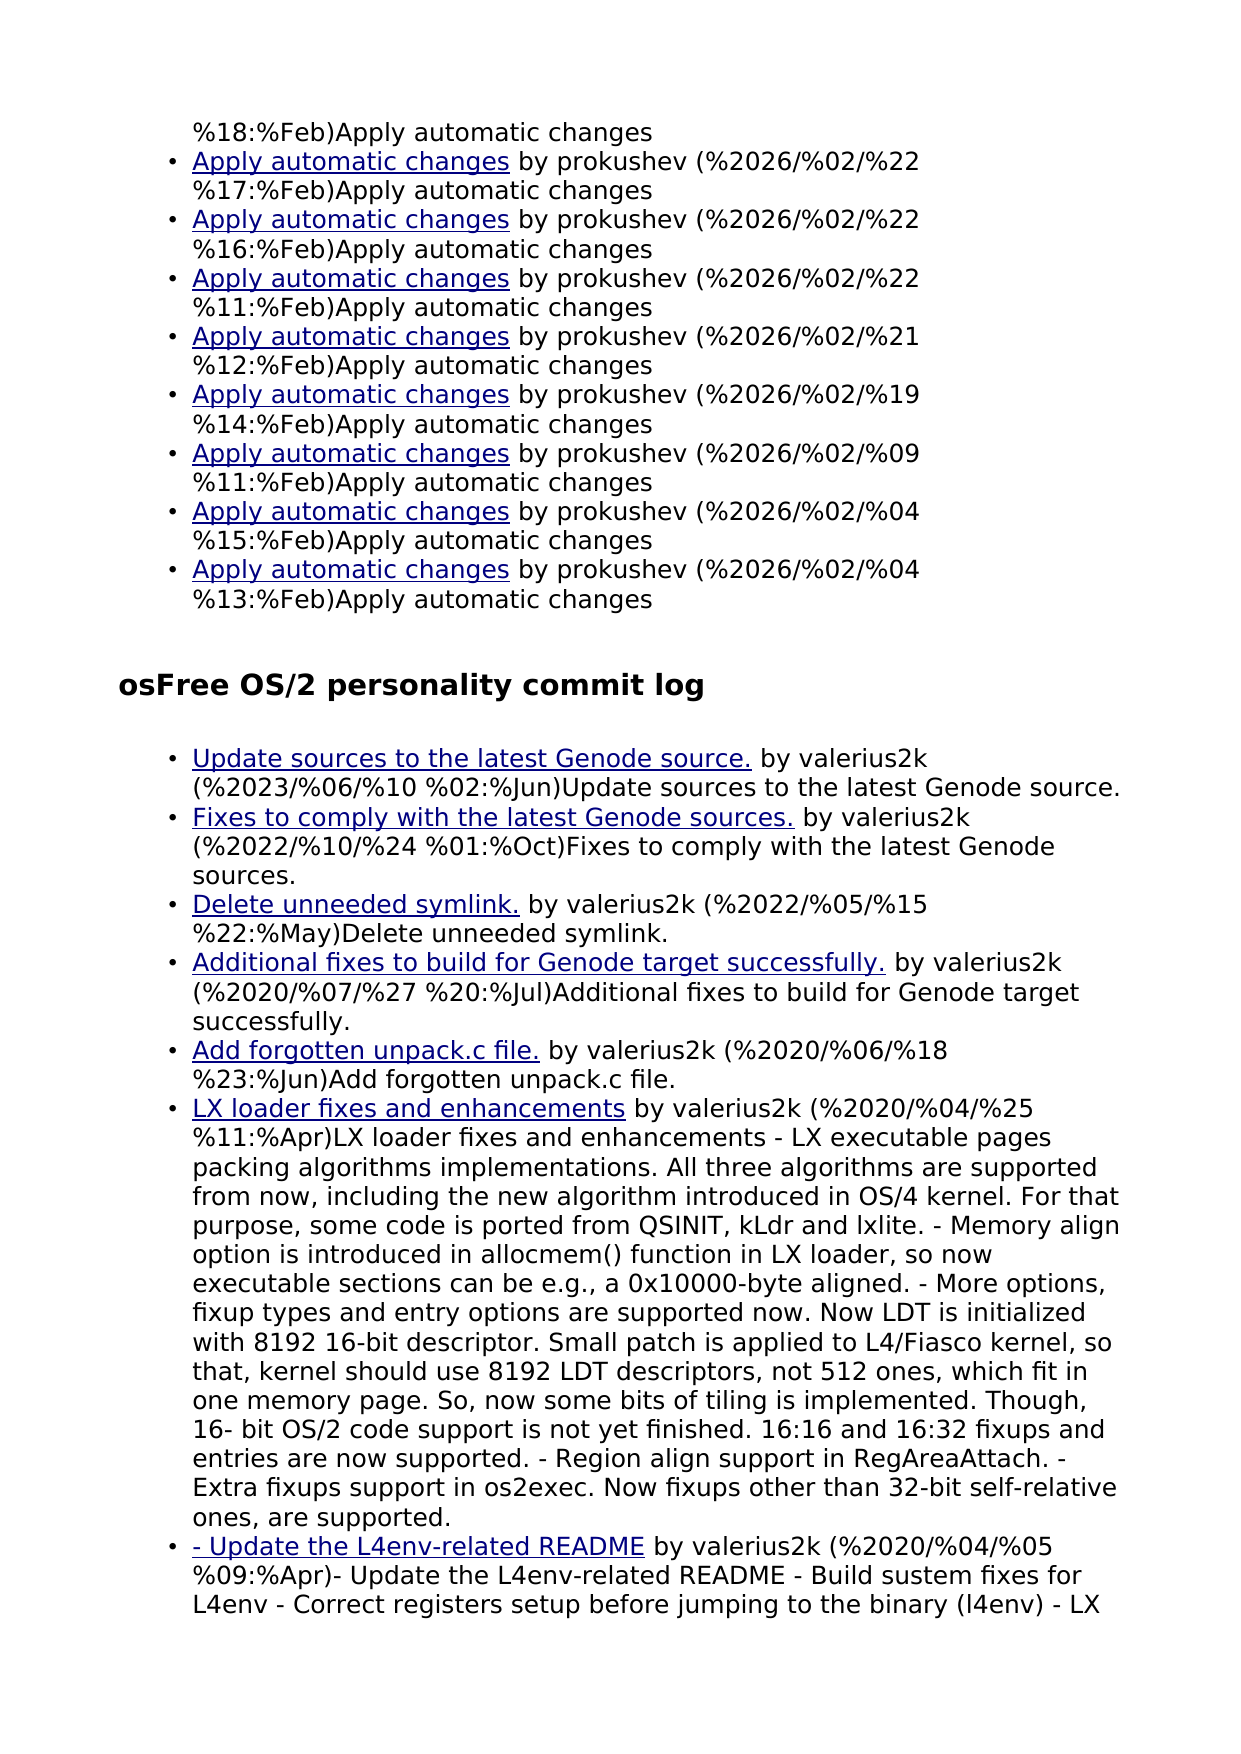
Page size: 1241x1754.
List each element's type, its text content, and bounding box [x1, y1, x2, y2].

list Apply automatic changes by prokushev (%2026/%02/%04 %13:%Feb)Apply automatic changes [177, 556, 1122, 614]
list - Update the L4env-related README by valerius2k (%2020/%04/%05 %09:%Apr)- Update the L4env-related README - Build sustem fixes for L4env - Correct registers setup before jumping to the binary (l4env) - LX [177, 1532, 1122, 1619]
list Apply automatic changes by prokushev (%2026/%02/%22 %11:%Feb)Apply automatic changes [177, 264, 1122, 322]
list Fixes to comply with the latest Genode sources. by valerius2k (%2022/%10/%24 %01:%Oct)Fixes to comply with the latest Genode sources. [177, 803, 1122, 890]
list Apply automatic changes by prokushev (%2026/%02/%22 %17:%Feb)Apply automatic changes [177, 147, 1122, 206]
list Delete unneeded symlink. by valerius2k (%2022/%05/%15 %22:%May)Delete unneeded symlink. [177, 890, 1122, 948]
list Apply automatic changes by prokushev (%2026/%02/%21 %12:%Feb)Apply automatic changes [177, 322, 1122, 381]
list Additional fixes to build for Genode target successfully. by valerius2k (%2020/%07/%27 %20:%Jul)Additional fixes to build for Genode target successfully. [177, 948, 1122, 1036]
list Add forgotten unpack.c file. by valerius2k (%2020/%06/%18 %23:%Jun)Add forgotten unpack.c file. [177, 1036, 1122, 1094]
list Update sources to the latest Genode source. by valerius2k (%2023/%06/%10 %02:%Jun)Update sources to the latest Genode source. [177, 744, 1122, 803]
list Apply automatic changes by prokushev (%2026/%02/%22 %16:%Feb)Apply automatic changes [177, 206, 1122, 264]
list Apply automatic changes by prokushev (%2026/%02/%09 %11:%Feb)Apply automatic changes [177, 439, 1122, 497]
list LX loader fixes and enhancements by valerius2k (%2020/%04/%25 %11:%Apr)LX loader fixes and enhancements - LX executable pages packing algorithms implementations. All three algorithms are supported from now, including the new algorithm introduced in OS/4 kernel. For that purpose, some code is ported from QSINIT, kLdr and lxlite. - Memory align option is introduced in allocmem() function in LX loader, so now executable sections can be e.g., a 0x10000-byte aligned. - More options, fixup types and entry options are supported now. Now LDT is initialized with 8192 16-bit descriptor. Small patch is applied to L4/Fiasco kernel, so that, kernel should use 8192 LDT descriptors, not 512 ones, which fit in one memory page. So, now some bits of tiling is implemented. Though, 16- bit OS/2 code support is not yet finished. 16:16 and 16:32 fixups and entries are now supported. - Region align support in RegAreaAttach. - Extra fixups support in os2exec. Now fixups other than 32-bit self-relative ones, are supported. [177, 1094, 1122, 1532]
subtitle osFree OS/2 personality commit log [118, 668, 1122, 702]
list Apply automatic changes by prokushev (%2026/%02/%19 %14:%Feb)Apply automatic changes [177, 381, 1122, 439]
list %18:%Feb)Apply automatic changes [177, 118, 1122, 147]
list Apply automatic changes by prokushev (%2026/%02/%04 %15:%Feb)Apply automatic changes [177, 497, 1122, 556]
